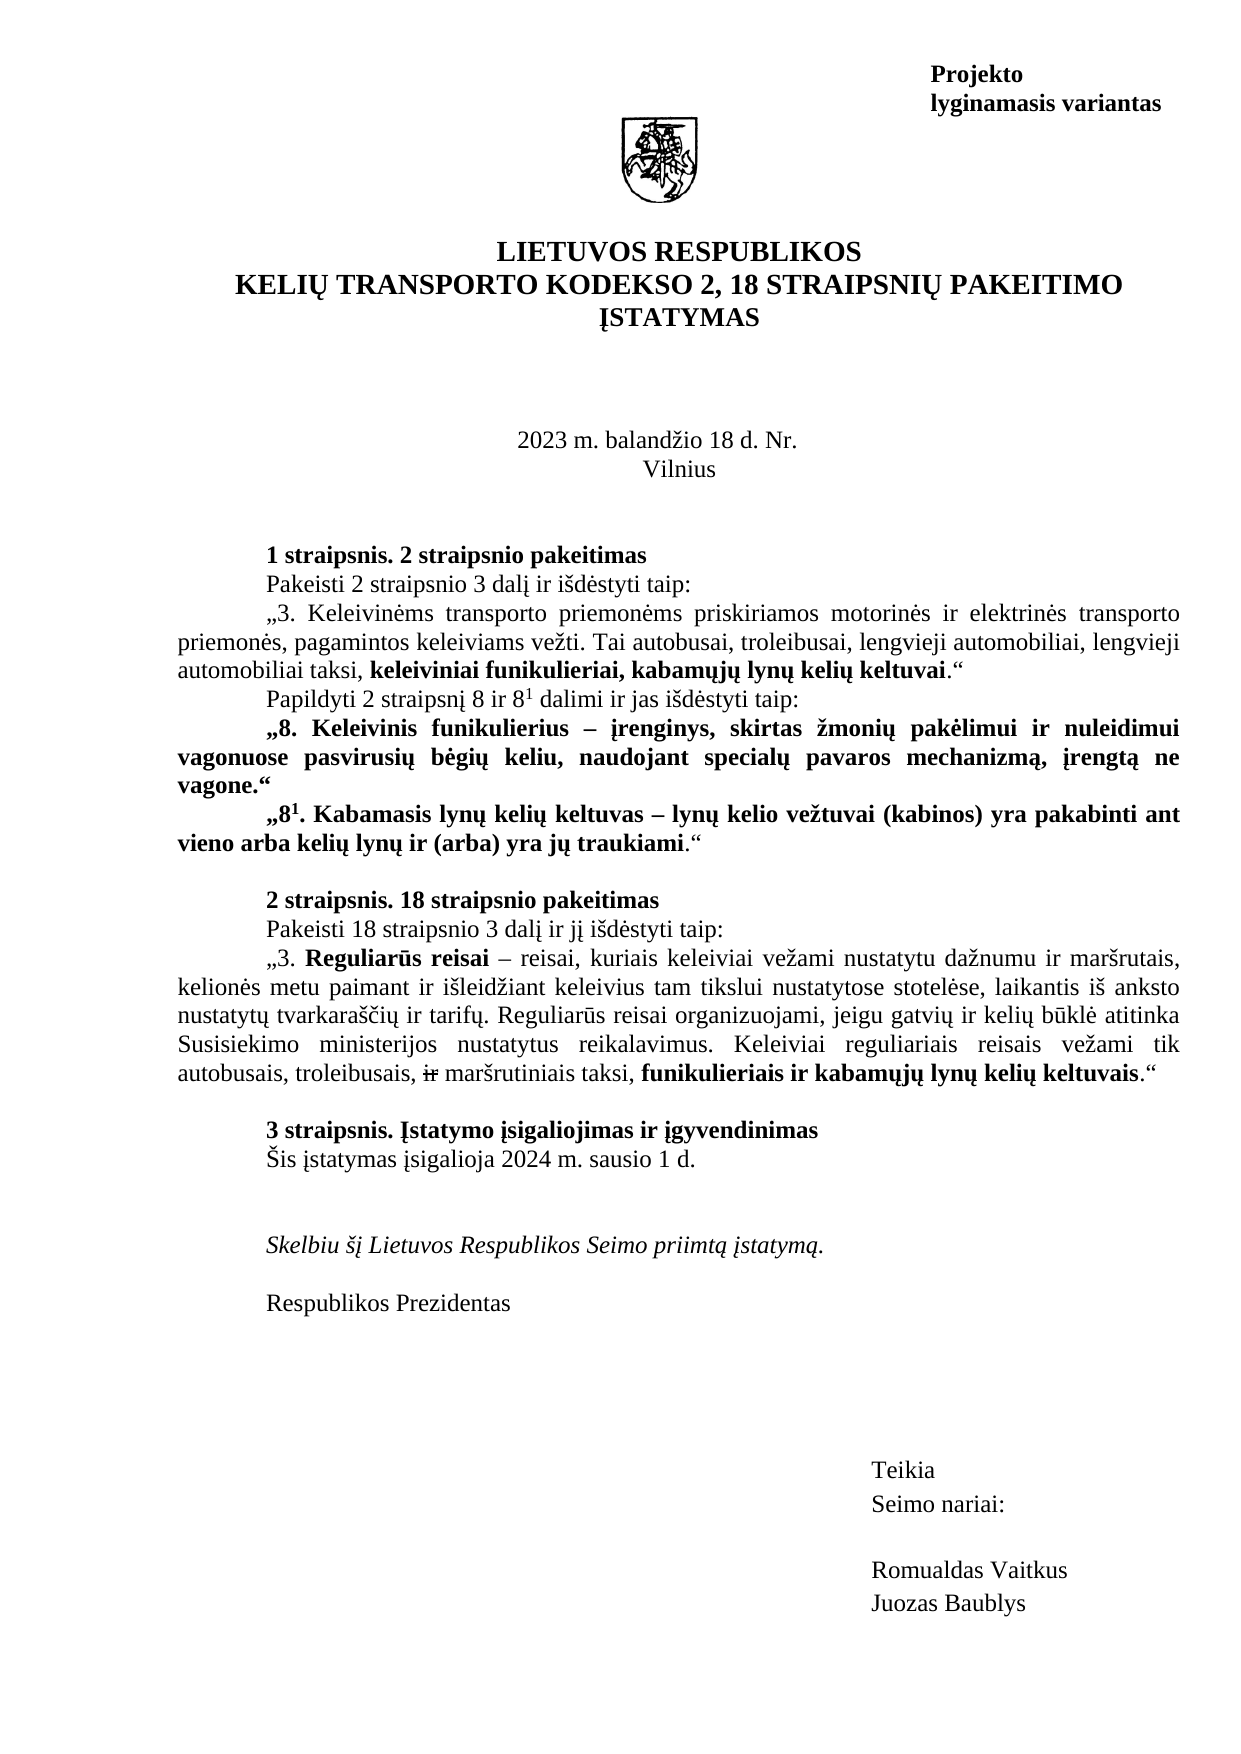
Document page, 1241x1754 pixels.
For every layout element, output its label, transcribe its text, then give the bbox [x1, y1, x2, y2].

text 2023 m. balandžio 18 d. Nr. [177, 425, 1181, 454]
text KELIŲ TRANSPORTO KODEKSO 2, 18 STRAIPSNIŲ PAKEITIMO [177, 267, 1181, 301]
text Šis įstatymas įsigalioja 2024 m. sausio 1 d. [177, 1144, 1181, 1173]
table_header [508, 59, 812, 117]
text „81. Kabamasis lynų kelių keltuvas – lynų kelio vežtuvai (kabinos) yra pakabinti ant vieno arba kelių lynų ir (arba) yra jų traukiami.“ [177, 799, 1181, 857]
text „8. Keleivinis funikulierius – įrenginys, skirtas žmonių pakėlimui ir nuleidimui vagonuose pasvirusių bėgių keliu, naudojant specialų pavaros mechanizmą, įrengtą ne vagone.“ [177, 713, 1181, 799]
table_cell [700, 117, 812, 202]
text Pakeisti 18 straipsnio 3 dalį ir jį išdėstyti taip: [177, 914, 1181, 943]
text 2 straipsnis. 18 straipsnio pakeitimas [177, 885, 1181, 914]
table_cell [166, 117, 508, 202]
text „3. Reguliarūs reisai – reisai, kuriais keleiviai vežami nustatytu dažnumu ir maršrutais, kelionės metu paimant ir išleidžiant keleivius tam tikslui nustatytose stotelėse, laikantis iš anksto nustatytų tvarkaraščių ir tarifų. Reguliarūs reisai organizuojami, jeigu gatvių ir kelių būklė atitinka Susisiekimo ministerijos nustatytus reikalavimus. Keleiviai reguliariais reisais vežami tik autobusais, troleibusais, ir maršrutiniais taksi, funikulieriais ir kabamųjų lynų kelių keltuvais.“ [177, 943, 1181, 1087]
text Seimo nariai: [871, 1489, 1181, 1517]
text Teikia [871, 1456, 1181, 1484]
text Pakeisti 2 straipsnio 3 dalį ir išdėstyti taip: [177, 569, 1181, 598]
text Romualdas Vaitkus [871, 1555, 1181, 1583]
text 3 straipsnis. Įstatymo įsigaliojimas ir įgyvendinimas [177, 1115, 1181, 1144]
text Papildyti 2 straipsnį 8 ir 81 dalimi ir jas išdėstyti taip: [177, 684, 1181, 713]
table_header Projekto lyginamasis variantas [812, 59, 1192, 117]
text Vilnius [177, 454, 1181, 483]
text 1 straipsnis. 2 straipsnio pakeitimas [177, 540, 1181, 569]
table_cell [508, 117, 621, 202]
text LIETUVOS RESPUBLIKOS [177, 234, 1181, 267]
text Skelbiu šį Lietuvos Respublikos Seimo priimtą įstatymą. [177, 1230, 1181, 1259]
table_header [166, 59, 508, 117]
text Juozas Baublys [871, 1588, 1181, 1616]
table_cell [812, 117, 1192, 202]
text ĮSTATYMAS [177, 301, 1181, 332]
text „3. Keleivinėms transporto priemonėms priskiriamos motorinės ir elektrinės transporto priemonės, pagamintos keleiviams vežti. Tai autobusai, troleibusai, lengvieji automobiliai, lengvieji automobiliai taksi, keleiviniai funikulieriai, kabamųjų lynų kelių keltuvai.“ [177, 598, 1181, 684]
text Respublikos Prezidentas [177, 1288, 1181, 1317]
